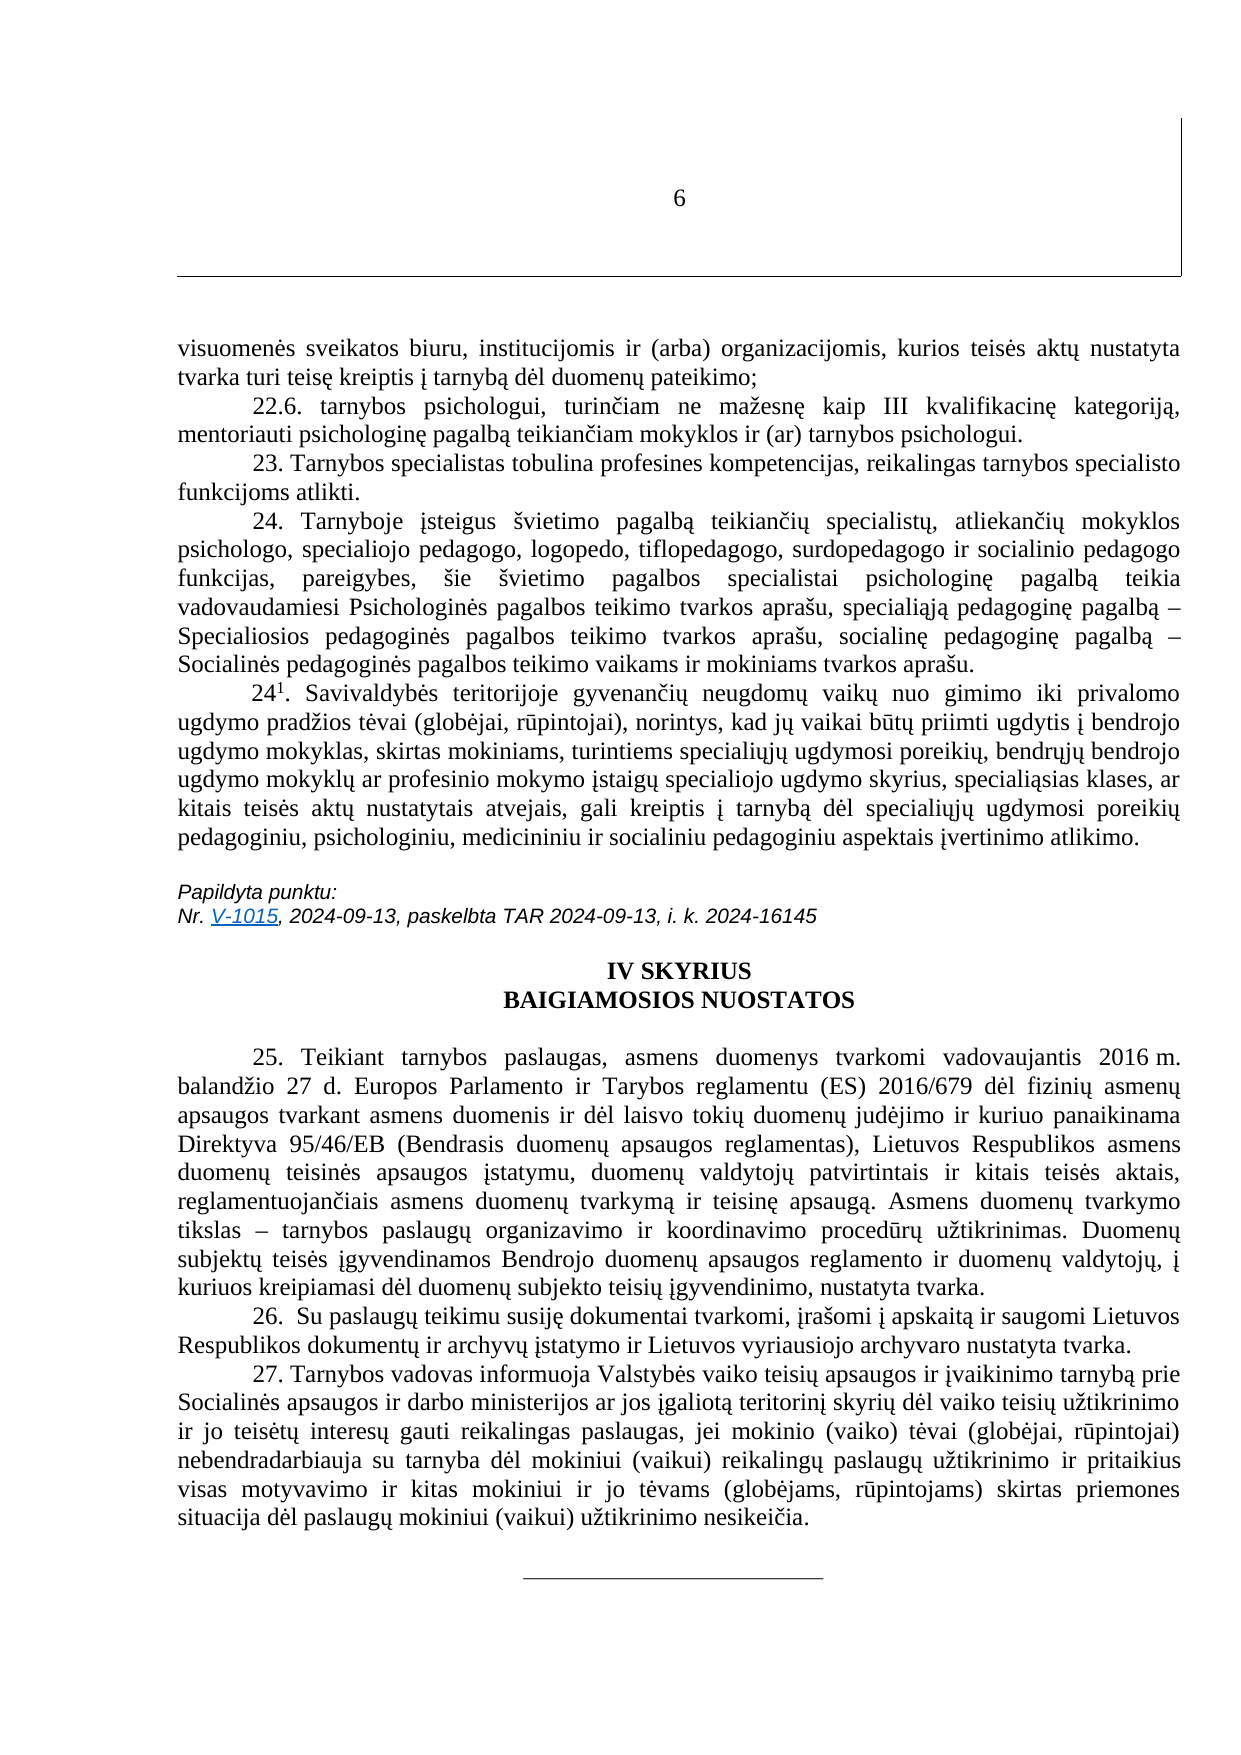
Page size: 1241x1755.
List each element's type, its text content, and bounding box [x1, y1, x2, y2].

text 26. Su paslaugų teikimu susiję dokumentai tvarkomi, įrašomi į apskaitą ir saugomi Lietuvos Respublikos dokumentų ir archyvų įstatymo ir Lietuvos vyriausiojo archyvaro nustatyta tvarka. [177, 1301, 1181, 1359]
text 241. Savivaldybės teritorijoje gyvenančių neugdomų vaikų nuo gimimo iki privalomo ugdymo pradžios tėvai (globėjai, rūpintojai), norintys, kad jų vaikai būtų priimti ugdytis į bendrojo ugdymo mokyklas, skirtas mokiniams, turintiems specialiųjų ugdymosi poreikių, bendrųjų bendrojo ugdymo mokyklų ar profesinio mokymo įstaigų specialiojo ugdymo skyrius, specialiąsias klases, ar kitais teisės aktų nustatytais atvejais, gali kreiptis į tarnybą dėl specialiųjų ugdymosi poreikių pedagoginiu, psichologiniu, medicininiu ir socialiniu pedagoginiu aspektais įvertinimo atlikimo. [177, 678, 1181, 851]
text 27. Tarnybos vadovas informuoja Valstybės vaiko teisių apsaugos ir įvaikinimo tarnybą prie Socialinės apsaugos ir darbo ministerijos ar jos įgaliotą teritorinį skyrių dėl vaiko teisių užtikrinimo ir jo teisėtų interesų gauti reikalingas paslaugas, jei mokinio (vaiko) tėvai (globėjai, rūpintojai) nebendradarbiauja su tarnyba dėl mokiniui (vaikui) reikalingų paslaugų užtikrinimo ir pritaikius visas motyvavimo ir kitas mokiniui ir jo tėvams (globėjams, rūpintojams) skirtas priemones situacija dėl paslaugų mokiniui (vaikui) užtikrinimo nesikeičia. [177, 1359, 1181, 1531]
text 22.6. tarnybos psichologui, turinčiam ne mažesnę kaip III kvalifikacinę kategoriją, mentoriauti psichologinę pagalbą teikiančiam mokyklos ir (ar) tarnybos psichologui. [177, 391, 1181, 448]
text 23. Tarnybos specialistas tobulina profesines kompetencijas, reikalingas tarnybos specialisto funkcijoms atlikti. [177, 448, 1181, 506]
text Nr. V-1015, 2024-09-13, paskelbta TAR 2024-09-13, i. k. 2024-16145 [177, 903, 1181, 927]
text Papildyta punktu: [177, 879, 1181, 903]
text 24. Tarnyboje įsteigus švietimo pagalbą teikiančių specialistų, atliekančių mokyklos psichologo, specialiojo pedagogo, logopedo, tiflopedagogo, surdopedagogo ir socialinio pedagogo funkcijas, pareigybes, šie švietimo pagalbos specialistai psichologinę pagalbą teikia vadovaudamiesi Psichologinės pagalbos teikimo tvarkos aprašu, specialiąją pedagoginę pagalbą – Specialiosios pedagoginės pagalbos teikimo tvarkos aprašu, socialinę pedagoginę pagalbą – Socialinės pedagoginės pagalbos teikimo vaikams ir mokiniams tvarkos aprašu. [177, 506, 1181, 678]
text 25. Teikiant tarnybos paslaugas, asmens duomenys tvarkomi vadovaujantis 2016 m. balandžio 27 d. Europos Parlamento ir Tarybos reglamentu (ES) 2016/679 dėl fizinių asmenų apsaugos tvarkant asmens duomenis ir dėl laisvo tokių duomenų judėjimo ir kuriuo panaikinama Direktyva 95/46/EB (Bendrasis duomenų apsaugos reglamentas), Lietuvos Respublikos asmens duomenų teisinės apsaugos įstatymu, duomenų valdytojų patvirtintais ir kitais teisės aktais, reglamentuojančiais asmens duomenų tvarkymą ir teisinę apsaugą. Asmens duomenų tvarkymo tikslas – tarnybos paslaugų organizavimo ir koordinavimo procedūrų užtikrinimas. Duomenų subjektų teisės įgyvendinamos Bendrojo duomenų apsaugos reglamento ir duomenų valdytojų, į kuriuos kreipiamasi dėl duomenų subjekto teisių įgyvendinimo, nustatyta tvarka. [177, 1042, 1181, 1301]
text IV SKYRIUS [177, 956, 1181, 985]
text visuomenės sveikatos biuru, institucijomis ir (arba) organizacijomis, kurios teisės aktų nustatyta tvarka turi teisę kreiptis į tarnybą dėl duomenų pateikimo; [177, 333, 1181, 391]
text BAIGIAMOSIOS NUOSTATOS [177, 985, 1181, 1014]
text ________________________ [177, 1560, 1181, 1583]
